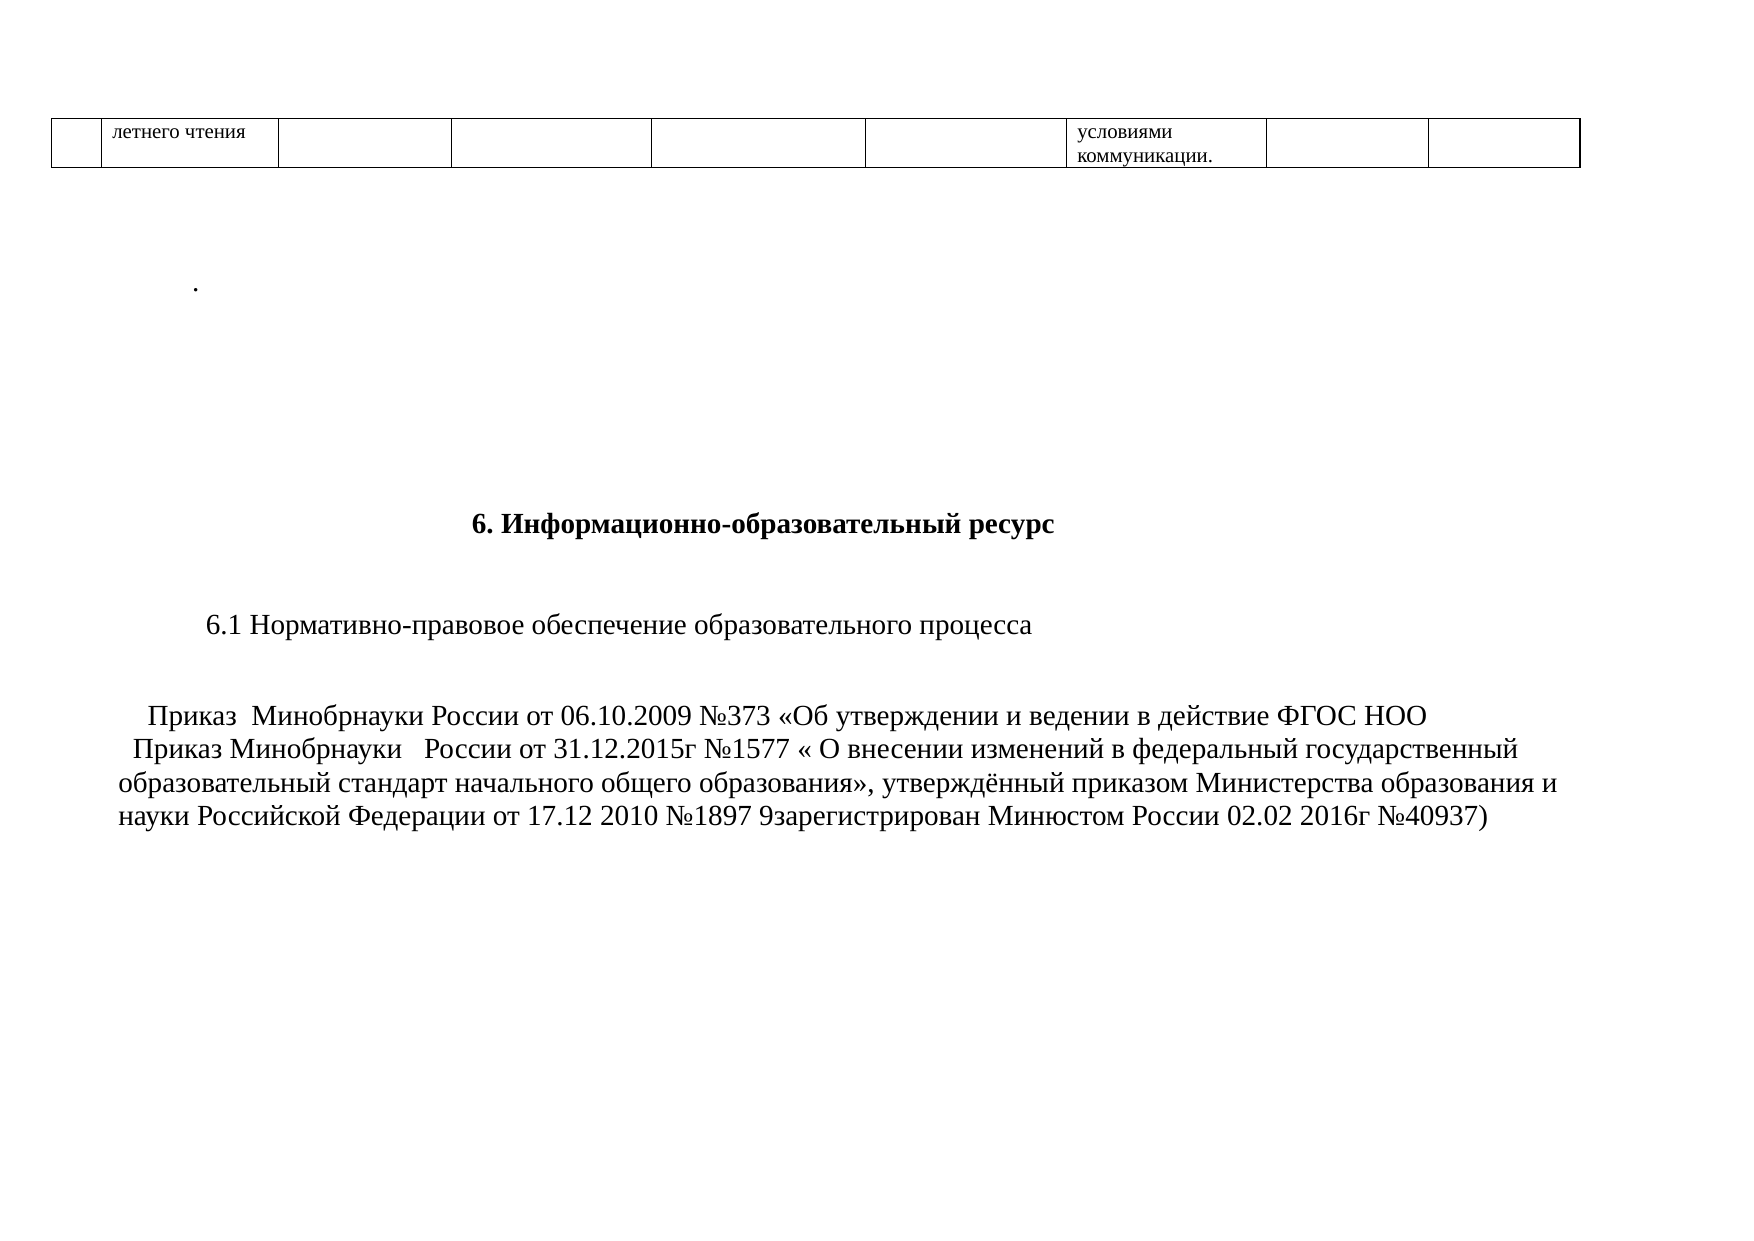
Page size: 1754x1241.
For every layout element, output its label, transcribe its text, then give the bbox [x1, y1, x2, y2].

text . [118, 264, 1636, 298]
text Приказ Минобрнауки России от 31.12.2015г №1577 « О внесении изменений в федеральный государственный образовательный стандарт начального общего образования», утверждённый приказом Министерства образования и науки Российской Федерации от 17.12 2010 №1897 9зарегистрирован Минюстом России 02.02 2016г №40937) [118, 731, 1636, 832]
table_cell [452, 119, 651, 167]
table_cell [1267, 119, 1428, 167]
table_cell [1429, 119, 1579, 167]
table_cell [52, 119, 101, 167]
table_cell условиями коммуникации. [1067, 119, 1266, 167]
text 6. Информационно-образовательный ресурс [118, 506, 1636, 540]
table_cell летнего чтения [102, 119, 278, 167]
table_cell [866, 119, 1066, 167]
table_cell [279, 119, 451, 167]
text 6.1 Нормативно-правовое обеспечение образовательного процесса [118, 607, 1636, 640]
table_cell [652, 119, 865, 167]
text Приказ Минобрнауки России от 06.10.2009 №373 «Об утверждении и ведении в действие ФГОС НОО [118, 698, 1636, 731]
